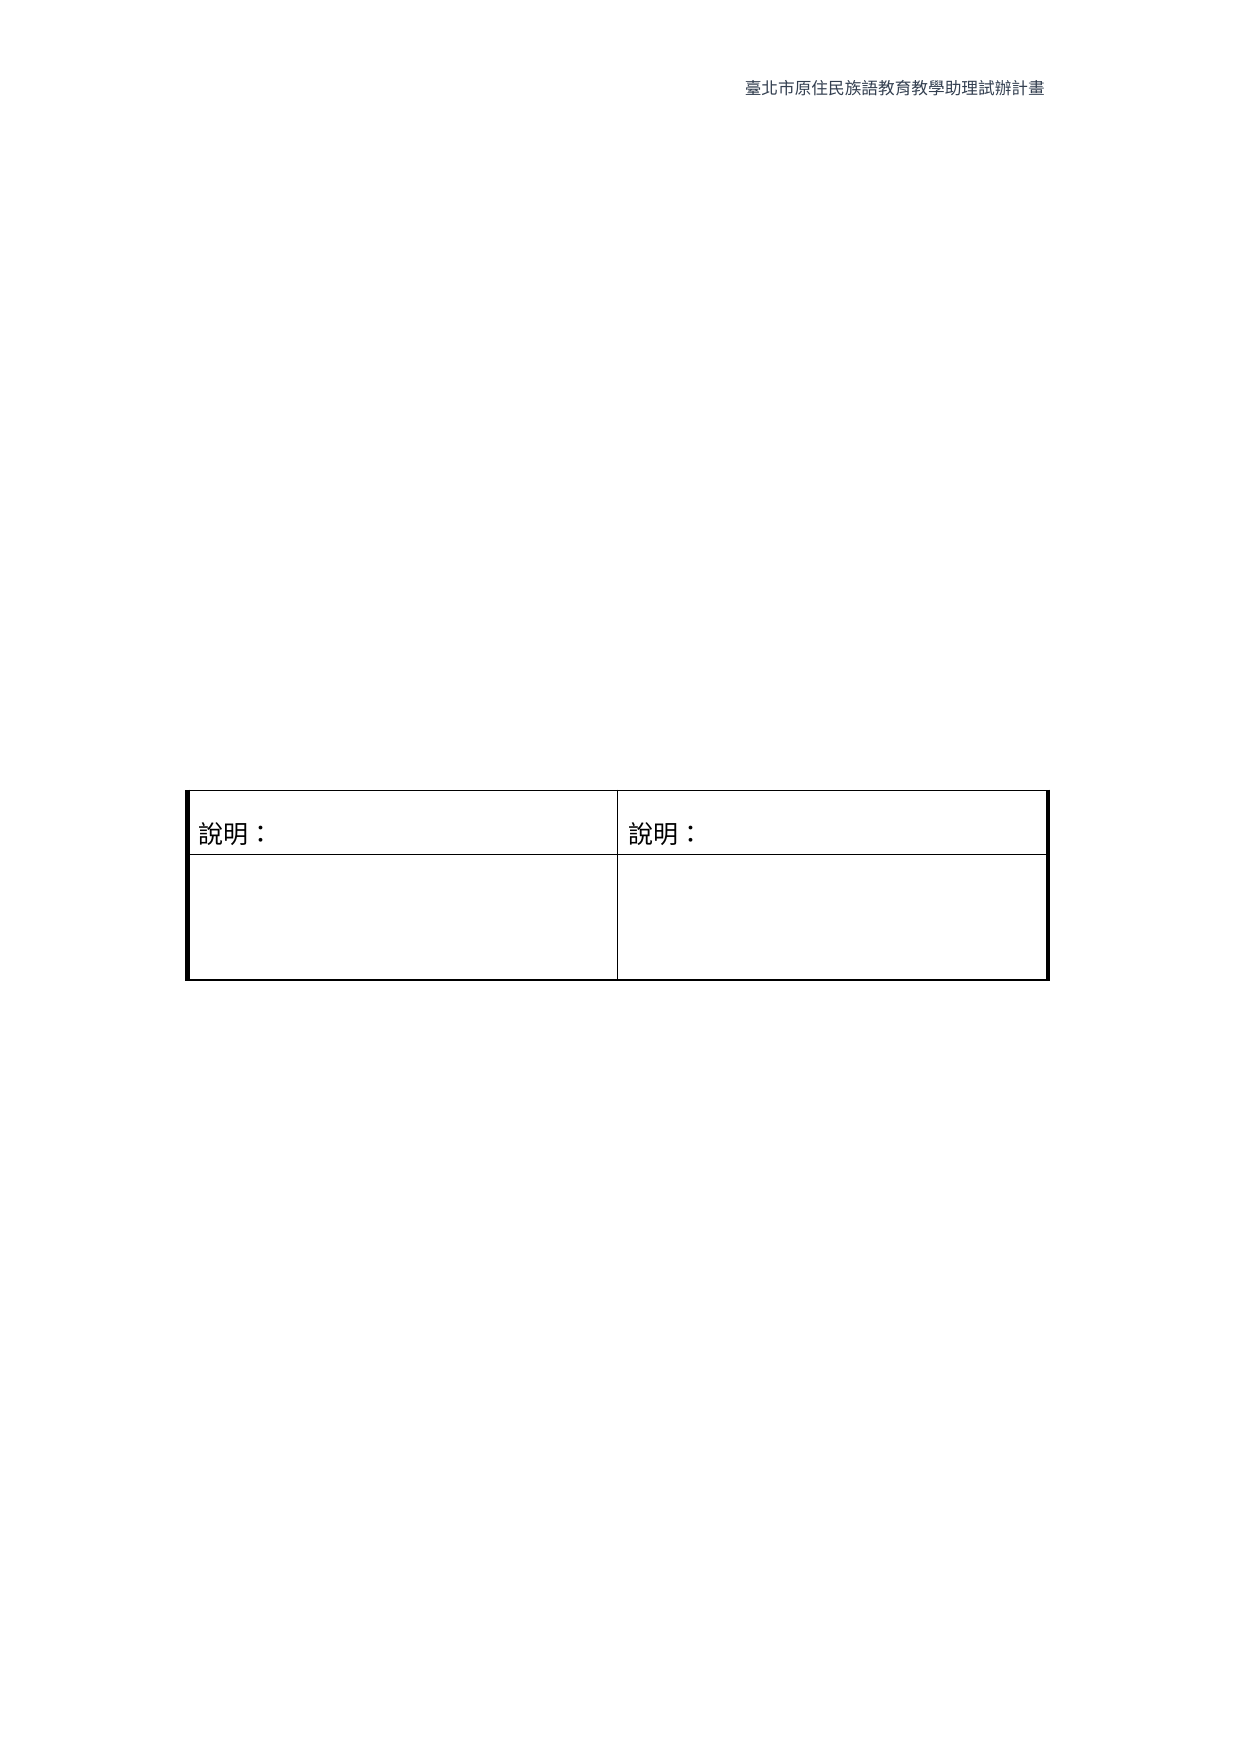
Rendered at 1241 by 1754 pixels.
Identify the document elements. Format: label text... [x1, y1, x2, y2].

table_cell 說明： [618, 791, 1046, 853]
table_cell [618, 855, 1046, 979]
table_cell 說明： [190, 791, 617, 853]
table_cell [190, 855, 617, 979]
